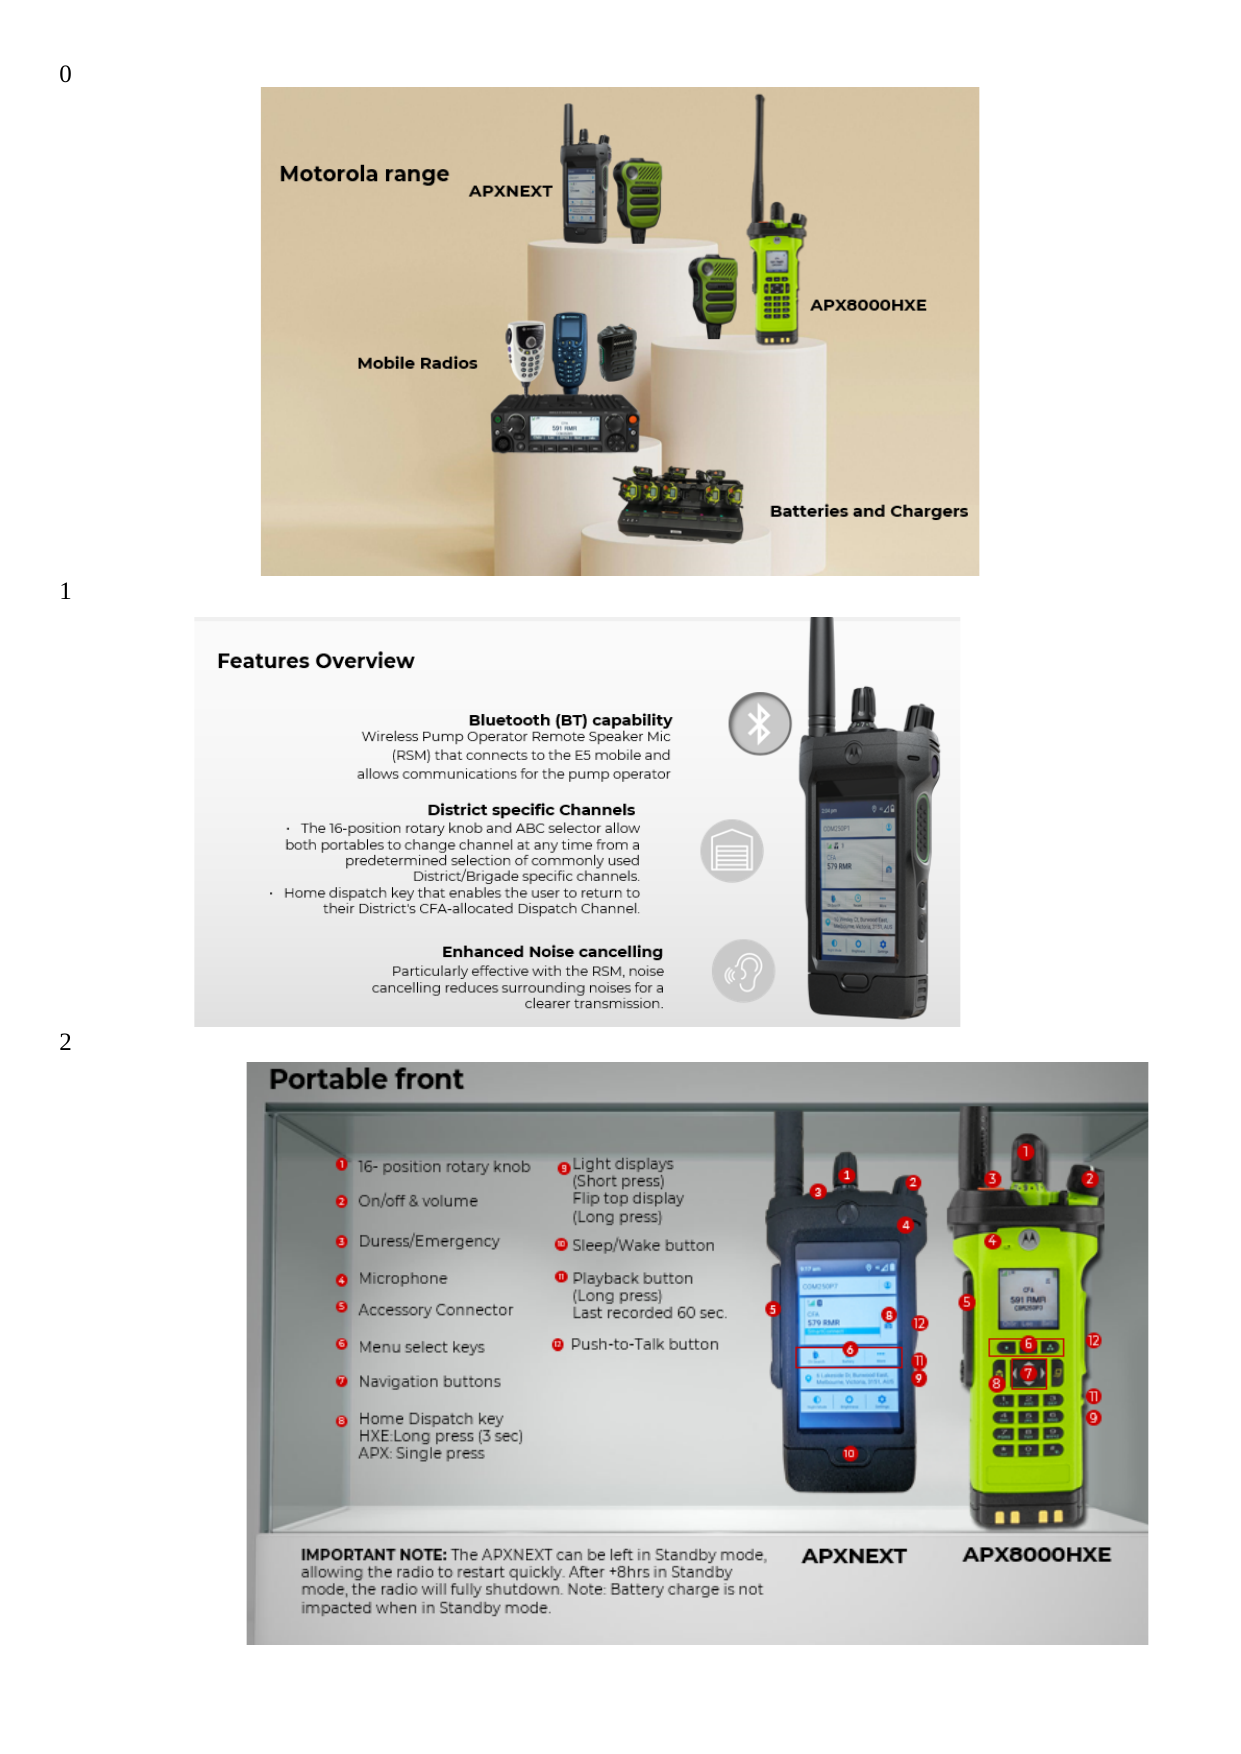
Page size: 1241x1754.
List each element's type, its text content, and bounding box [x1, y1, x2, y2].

picture [260, 87, 980, 576]
text 2 [59, 604, 1181, 1055]
text 0 [59, 59, 1181, 88]
picture [246, 1062, 1149, 1645]
picture [194, 617, 961, 1027]
text 1 [59, 88, 1181, 604]
